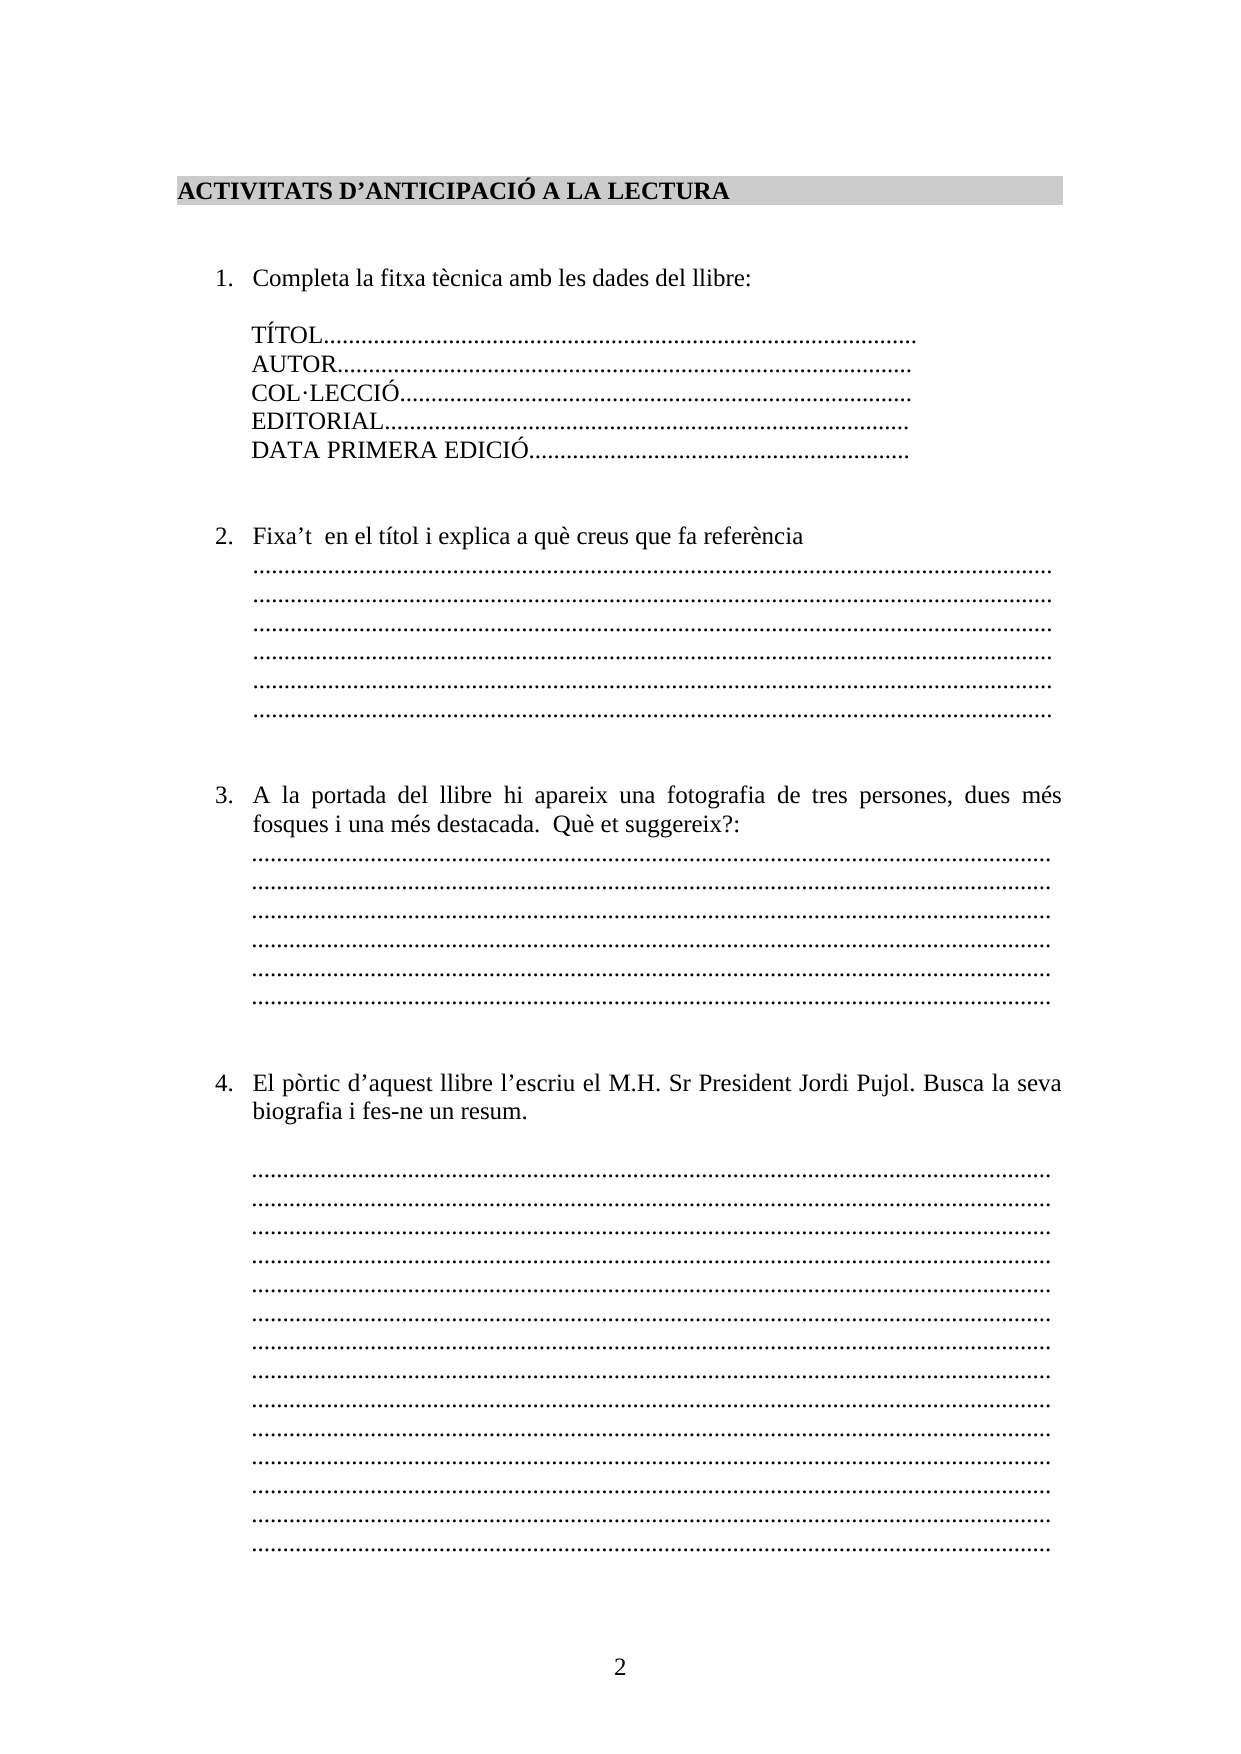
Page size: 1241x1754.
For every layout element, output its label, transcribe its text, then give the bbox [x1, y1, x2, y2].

list Completa la fitxa tècnica amb les dades del llibre: [215, 263, 1063, 291]
title ACTIVITATS D’ANTICIPACIÓ A LA LECTURA [177, 176, 1063, 205]
text EDITORIAL.................................................................................... [251, 406, 1063, 435]
text ................................................................................................................................ ................................................................................................................................ ................................................................................................................................ ................................................................................................................................ ................................................................................................................................ ................................................................................................................................ [251, 1154, 1063, 1326]
text AUTOR............................................................................................ [251, 349, 1063, 378]
text TÍTOL............................................................................................... [251, 320, 1063, 349]
text DATA PRIMERA EDICIÓ............................................................. [251, 435, 1063, 464]
list El pòrtic d’aquest llibre l’escriu el M.H. Sr President Jordi Pujol. Busca la seva biografia i fes-ne un resum. [215, 1068, 1063, 1125]
list A la portada del llibre hi apareix una fotografia de tres persones, dues més fosques i una més destacada. Què et suggereix?: [215, 780, 1063, 838]
text COL·LECCIÓ.................................................................................. [251, 378, 1063, 406]
text ................................................................................................................................ ................................................................................................................................ ................................................................................................................................ ................................................................................................................................ ................................................................................................................................ ................................................................................................................................ [251, 1326, 1063, 1499]
text ................................................................................................................................ ................................................................................................................................ ................................................................................................................................ ................................................................................................................................ ................................................................................................................................ ................................................................................................................................ [251, 838, 1063, 1010]
text ................................................................................................................................ ................................................................................................................................ [251, 1499, 1063, 1585]
list Fixa’t en el títol i explica a què creus que fa referència ................................................................................................................................ ................................................................................................................................ ................................................................................................................................ ................................................................................................................................ ................................................................................................................................ ................................................................................................................................ [215, 521, 1063, 723]
